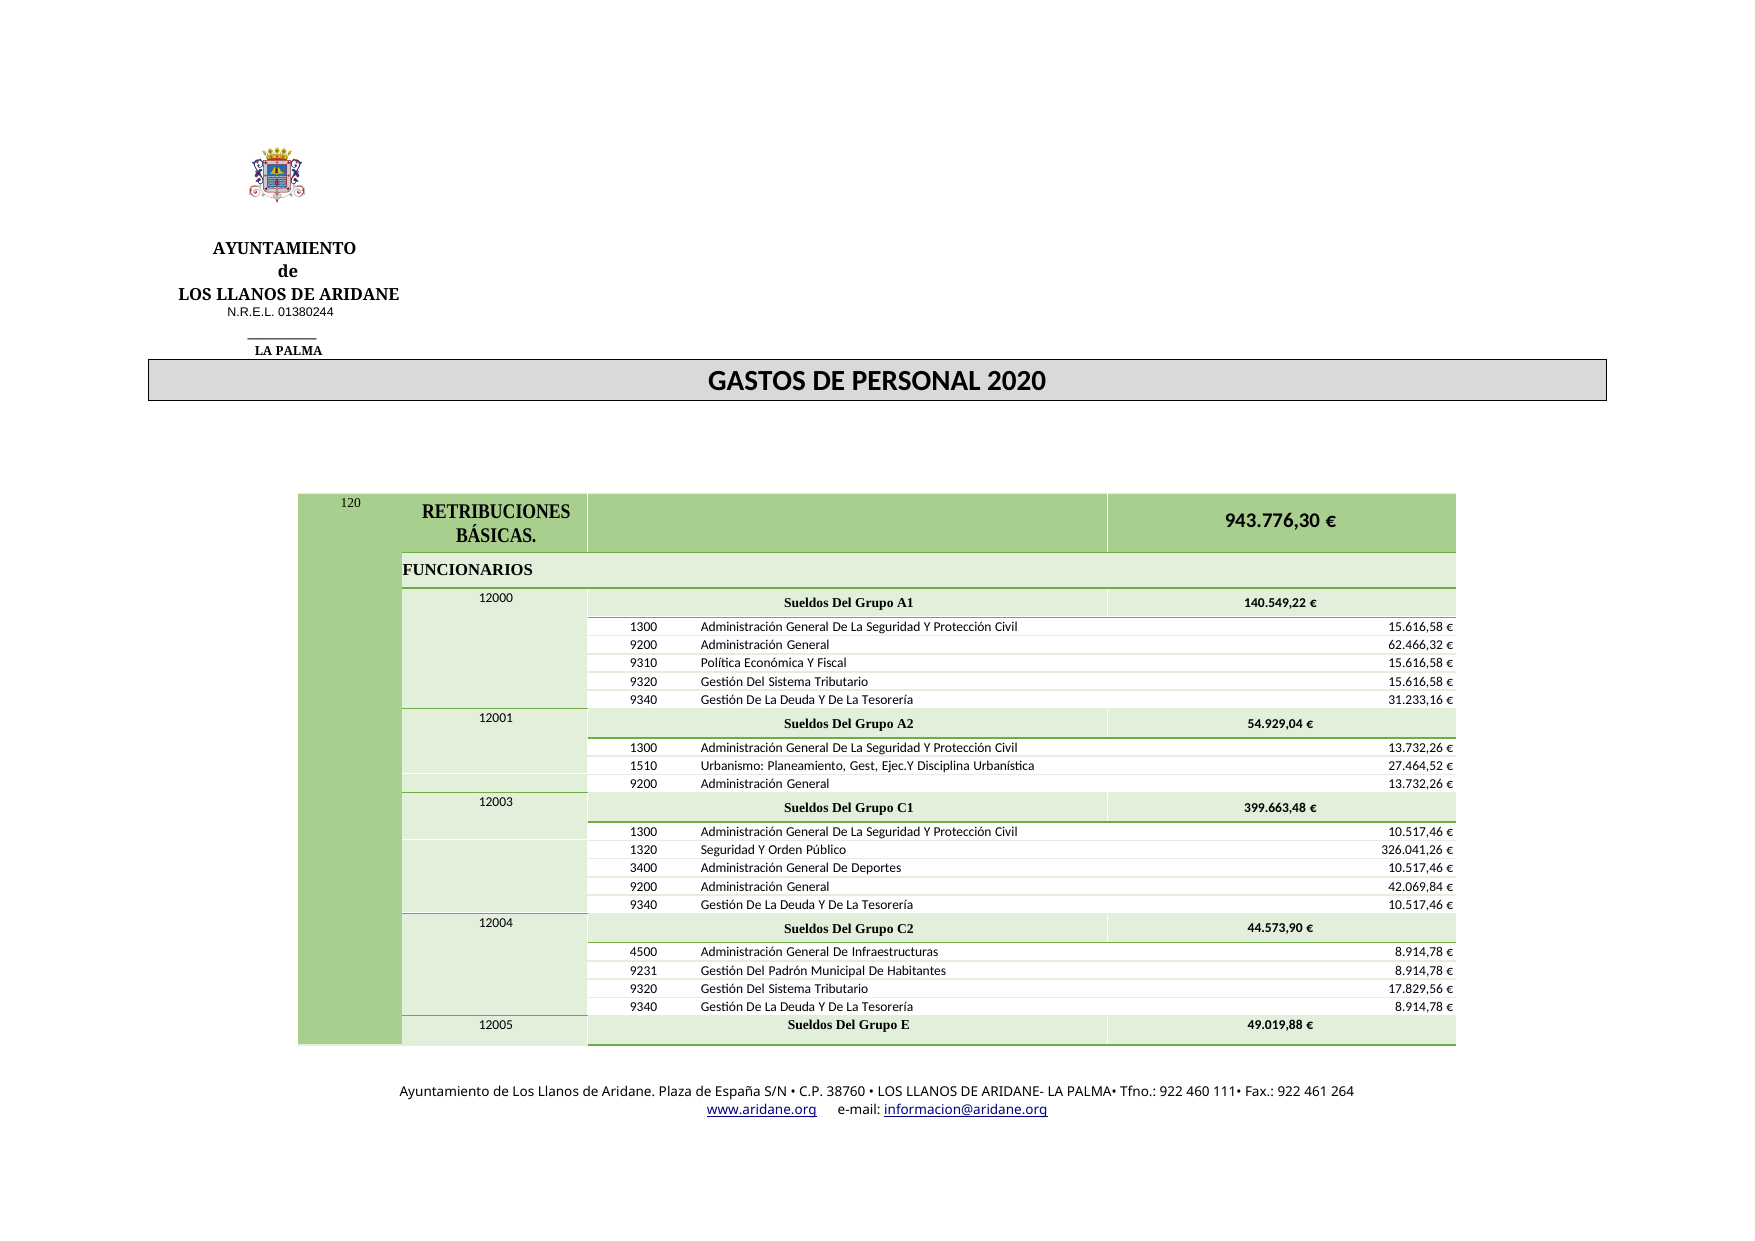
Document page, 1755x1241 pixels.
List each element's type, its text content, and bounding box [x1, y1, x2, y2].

table_cell Sueldos Del Grupo C2 [588, 914, 1107, 942]
table_cell 4500 Administración General De Infraestructuras [588, 943, 1107, 960]
table_cell 1300 Administración General De La Seguridad Y Protección Civil [588, 739, 1107, 755]
table_cell 15.616,58 € [1108, 673, 1456, 689]
table_header 120 [298, 494, 402, 552]
table_cell 12001 [402, 709, 587, 737]
table_cell 12004 [402, 914, 587, 942]
table_cell 1510 Urbanismo: Planeamiento, Gest, Ejec.Y Disciplina Urbanística [588, 757, 1107, 773]
table_cell 9310 Política Económica Y Fiscal [588, 655, 1107, 671]
table_cell [402, 896, 587, 912]
table_cell 9320 Gestión Del Sistema Tributario [588, 673, 1107, 689]
table_cell 1300 Administración General De La Seguridad Y Protección Civil [588, 823, 1107, 839]
table_cell 8.914,78 € [1108, 962, 1456, 978]
table_cell 31.233,16 € [1108, 691, 1456, 708]
table_cell [402, 943, 587, 960]
table_cell 54.929,04 € [1108, 709, 1456, 737]
table_header [588, 494, 1107, 552]
table_cell [402, 823, 587, 839]
table_cell [402, 757, 587, 773]
table_cell Sueldos Del Grupo E [588, 1016, 1107, 1044]
table_cell 15.616,58 € [1108, 655, 1456, 671]
table_cell Sueldos Del Grupo C1 [588, 793, 1107, 821]
table_cell 10.517,46 € [1108, 823, 1456, 839]
table_cell 399.663,48 € [1108, 793, 1456, 821]
table_cell 62.466,32 € [1108, 636, 1456, 653]
table_cell 17.829,56 € [1108, 980, 1456, 997]
table_cell 9200 Administración General [588, 775, 1107, 792]
table_cell 9320 Gestión Del Sistema Tributario [588, 980, 1107, 997]
text GASTOS DE PERSONAL 2020 [149, 360, 1606, 400]
table_cell 44.573,90 € [1108, 914, 1456, 942]
table_cell [402, 859, 587, 876]
table_cell [402, 636, 587, 653]
table_header RETRIBUCIONES BÁSICAS. [402, 494, 587, 552]
table_cell 9340 Gestión De La Deuda Y De La Tesorería [588, 998, 1107, 1015]
table_cell [402, 691, 587, 708]
table_cell 10.517,46 € [1108, 859, 1456, 876]
table_cell 12005 [402, 1016, 587, 1044]
table_cell 9340 Gestión De La Deuda Y De La Tesorería [588, 896, 1107, 912]
table_cell [402, 878, 587, 894]
table_cell 9200 Administración General [588, 636, 1107, 653]
table_cell 9340 Gestión De La Deuda Y De La Tesorería [588, 691, 1107, 708]
table_cell 12003 [402, 793, 587, 821]
table_cell [402, 775, 587, 792]
table_cell 15.616,58 € [1108, 618, 1456, 635]
table_cell 326.041,26 € [1108, 841, 1456, 858]
table_cell Sueldos Del Grupo A1 [588, 589, 1107, 616]
table_cell [402, 998, 587, 1015]
table_cell [402, 962, 587, 978]
table_cell 42.069,84 € [1108, 878, 1456, 894]
table_cell 9231 Gestión Del Padrón Municipal De Habitantes [588, 962, 1107, 978]
table_cell [402, 739, 587, 755]
table_header 943.776,30 € [1108, 494, 1456, 552]
table_cell [402, 655, 587, 671]
table_cell [298, 553, 402, 587]
table_cell 12000 [402, 589, 587, 616]
table_cell 27.464,52 € [1108, 757, 1456, 773]
table_cell [402, 673, 587, 689]
table_cell 49.019,88 € [1108, 1016, 1456, 1044]
table_cell 1300 Administración General De La Seguridad Y Protección Civil [588, 618, 1107, 635]
table_cell 13.732,26 € [1108, 775, 1456, 792]
table_cell FUNCIONARIOS [402, 553, 1456, 587]
table_cell [402, 980, 587, 997]
table_cell Sueldos Del Grupo A2 [588, 709, 1107, 737]
table_cell 3400 Administración General De Deportes [588, 859, 1107, 876]
table_cell [298, 589, 402, 1044]
table_cell 8.914,78 € [1108, 943, 1456, 960]
table_cell [402, 618, 587, 635]
table_cell 10.517,46 € [1108, 896, 1456, 912]
table_cell 8.914,78 € [1108, 998, 1456, 1015]
table_cell 13.732,26 € [1108, 739, 1456, 755]
table_cell 140.549,22 € [1108, 589, 1456, 616]
table_cell 9200 Administración General [588, 878, 1107, 894]
table_cell 1320 Seguridad Y Orden Público [588, 841, 1107, 858]
table_cell [402, 841, 587, 858]
